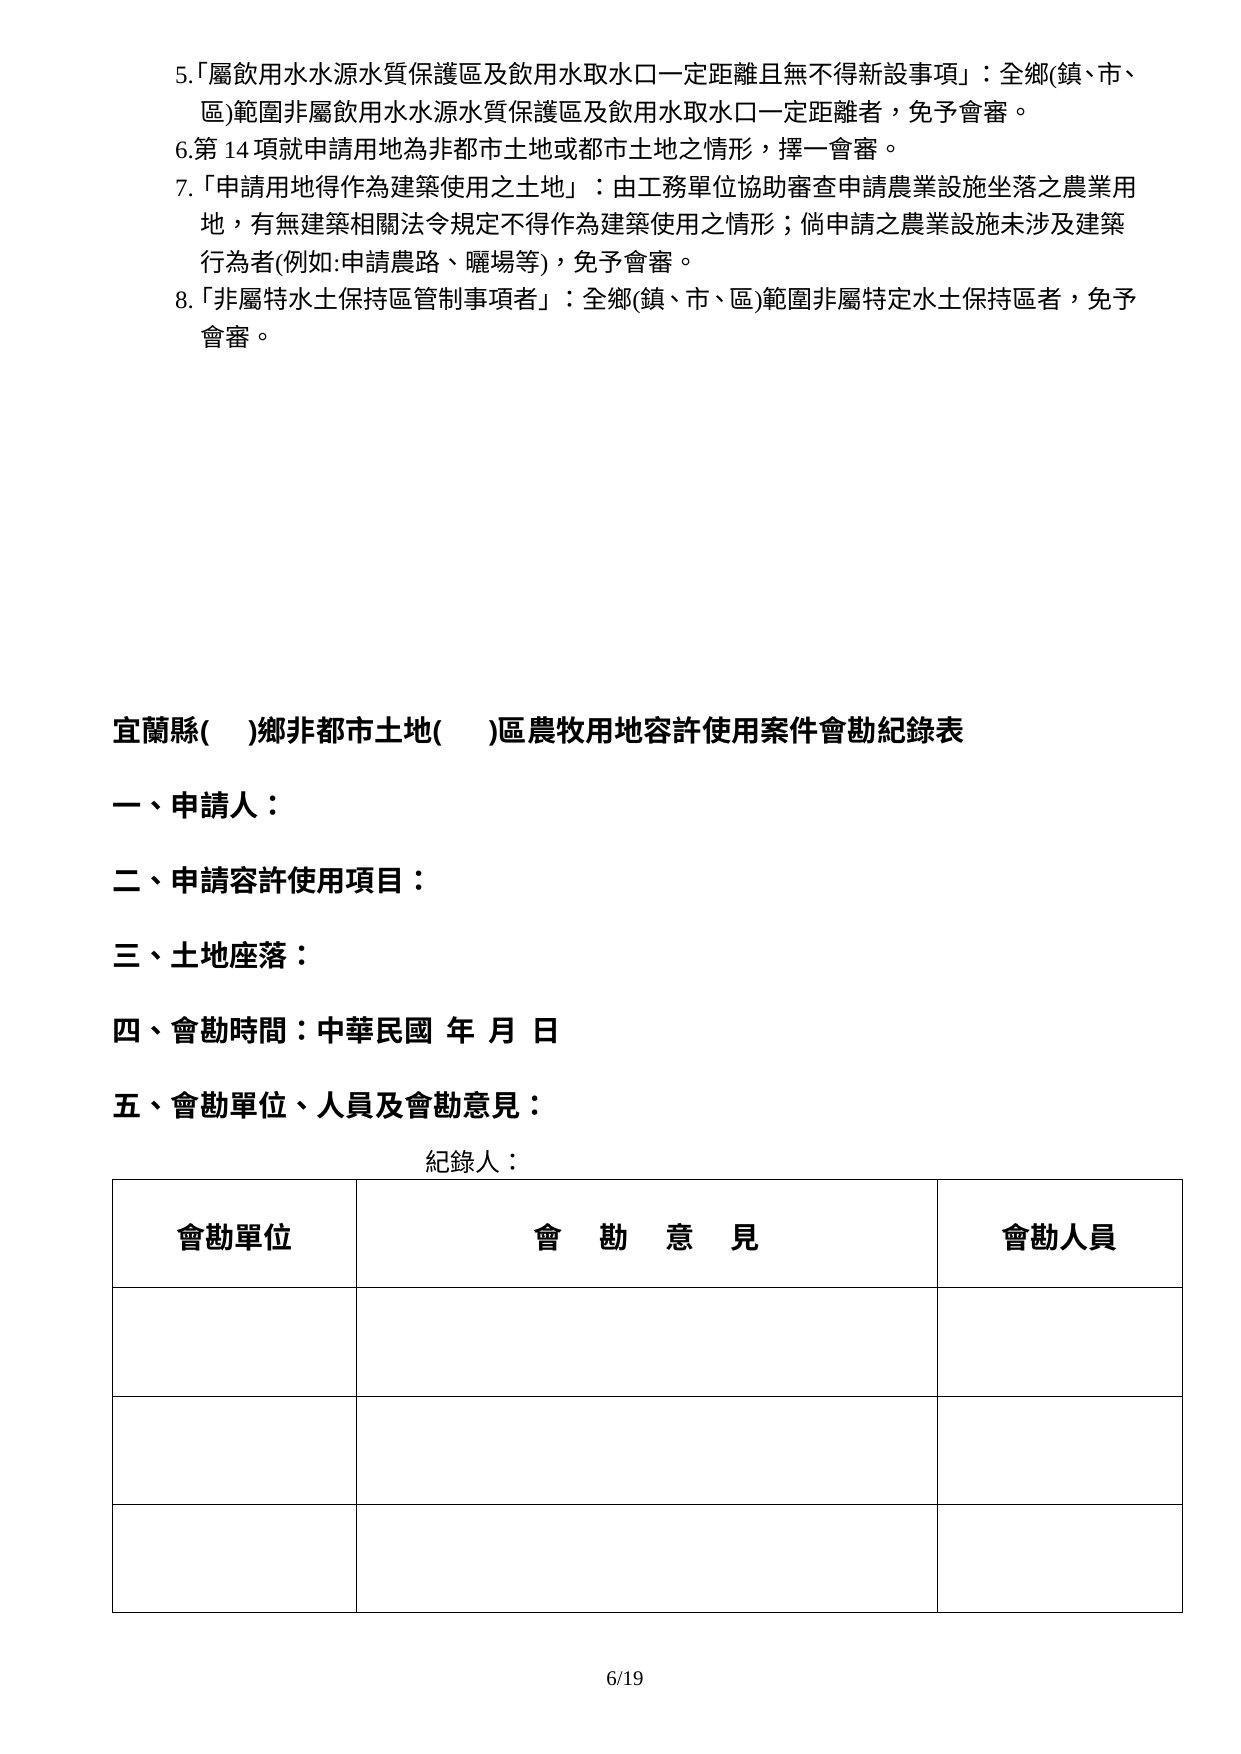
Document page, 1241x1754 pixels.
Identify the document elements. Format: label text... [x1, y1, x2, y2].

text 二、申請容許使用項目： [112, 841, 1137, 916]
table_cell [113, 1397, 356, 1504]
table_cell [113, 1288, 356, 1396]
text 一、申請人： [112, 766, 1137, 841]
text 7.「申請用地得作為建築使用之土地」：由工務單位協助審查申請農業設施坐落之農業用地，有無建築相關法令規定不得作為建築使用之情形；倘申請之農業設施未涉及建築行為者(例如:申請農路、曬場等)，免予會審。 [175, 166, 1137, 279]
text 五、會勘單位、人員及會勘意見： [112, 1066, 1137, 1141]
text 四、會勘時間：中華民國 年 月 日 [112, 991, 1137, 1066]
text 8.「非屬特水土保持區管制事項者」：全鄉(鎮、市、區)範圍非屬特定水土保持區者，免予會審。 [175, 279, 1137, 354]
table_cell [938, 1505, 1182, 1612]
table_header 會勘單位 [113, 1180, 356, 1287]
table_cell [938, 1288, 1182, 1396]
text 6.第14項就申請用地為非都市土地或都市土地之情形，擇一會審。 [175, 129, 1137, 166]
table_cell [938, 1397, 1182, 1504]
table_header 會 勘 意 見 [357, 1180, 937, 1287]
table_cell [357, 1288, 937, 1396]
text 紀錄人： [112, 1141, 1137, 1179]
text 5.「屬飲用水水源水質保護區及飲用水取水口一定距離且無不得新設事項」：全鄉(鎮、市、區)範圍非屬飲用水水源水質保護區及飲用水取水口一定距離者，免予會審。 [175, 54, 1137, 129]
table_cell [357, 1505, 937, 1612]
table_cell [113, 1505, 356, 1612]
table_cell [357, 1397, 937, 1504]
table_header 會勘人員 [938, 1180, 1182, 1287]
text 宜蘭縣( )鄉非都市土地( )區農牧用地容許使用案件會勘紀錄表 [112, 691, 1137, 766]
text 三、土地座落： [112, 916, 1137, 991]
